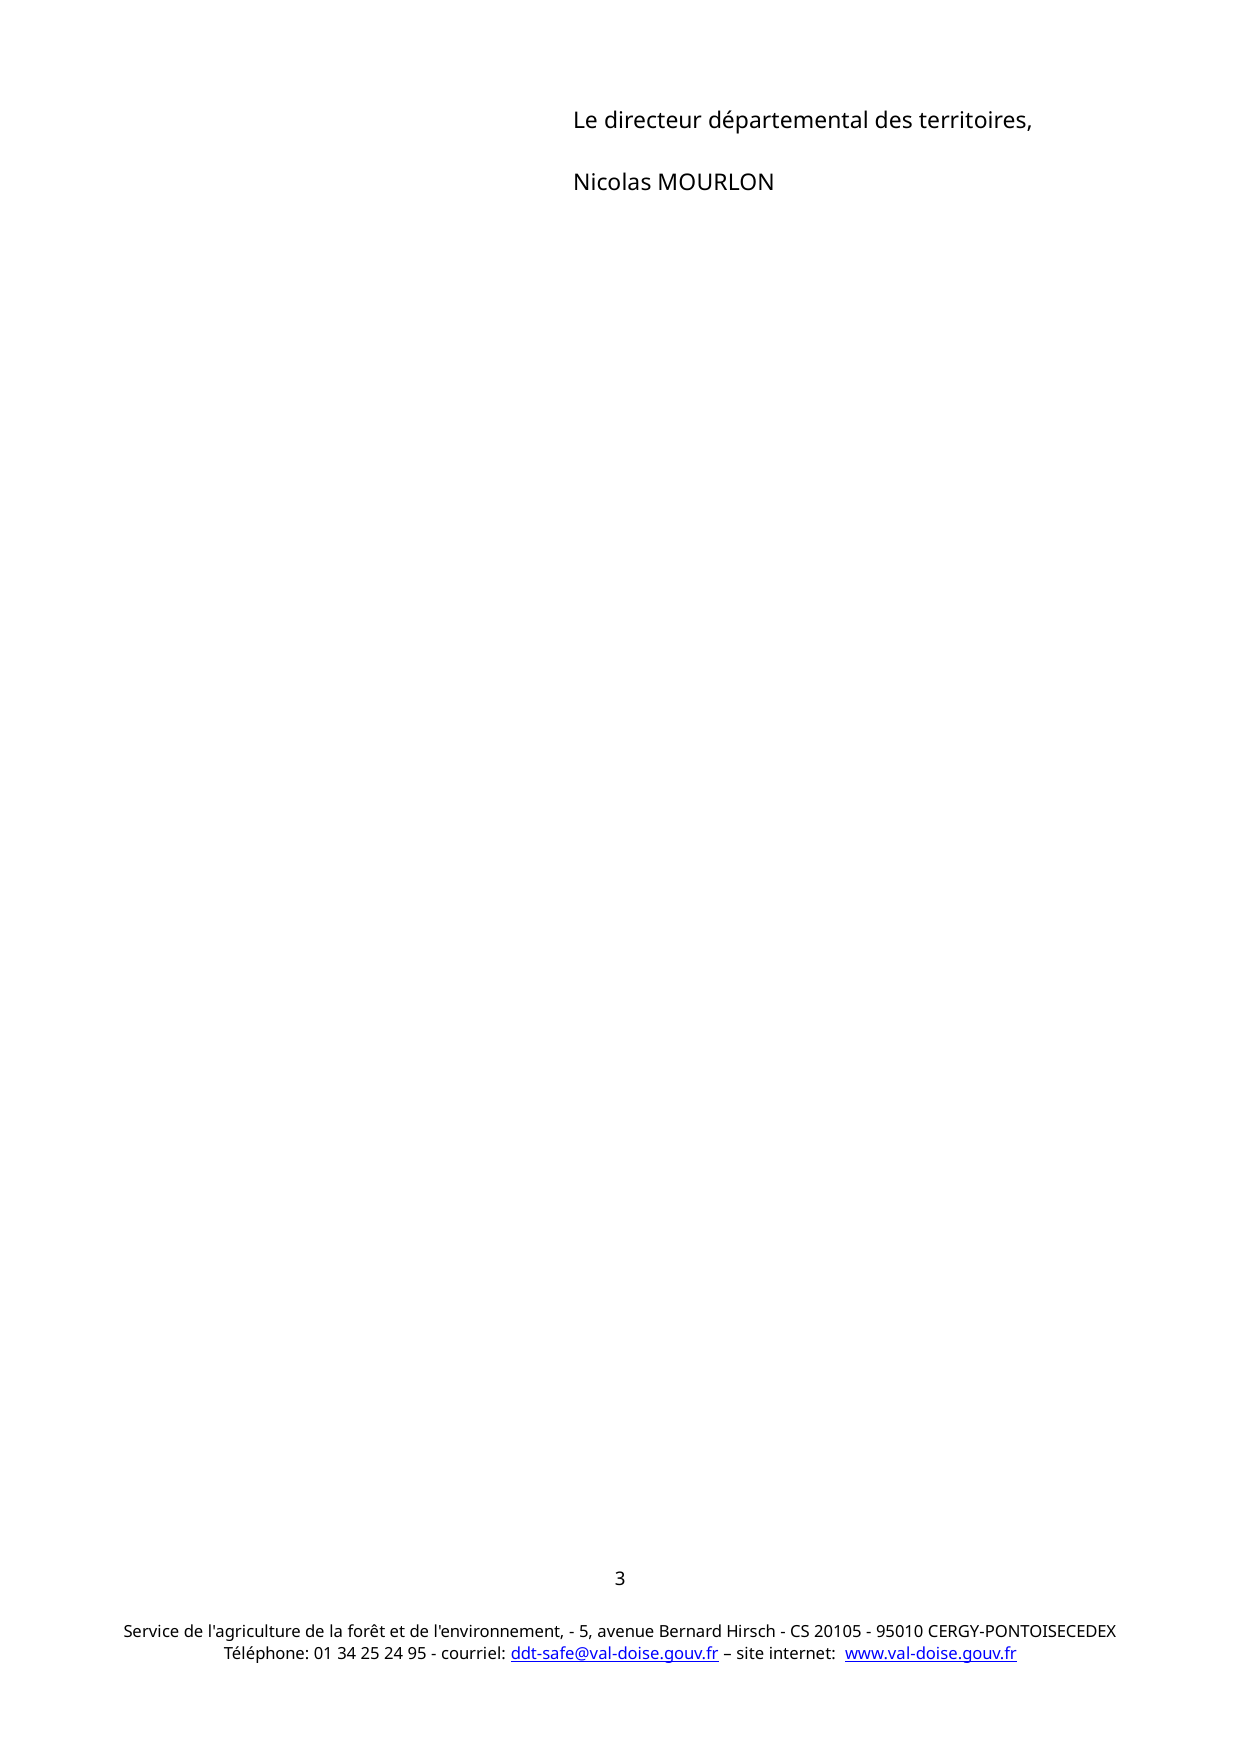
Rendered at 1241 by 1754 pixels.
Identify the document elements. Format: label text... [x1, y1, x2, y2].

text Le directeur départemental des territoires, [573, 103, 1140, 134]
text Nicolas MOURLON [573, 166, 1140, 197]
